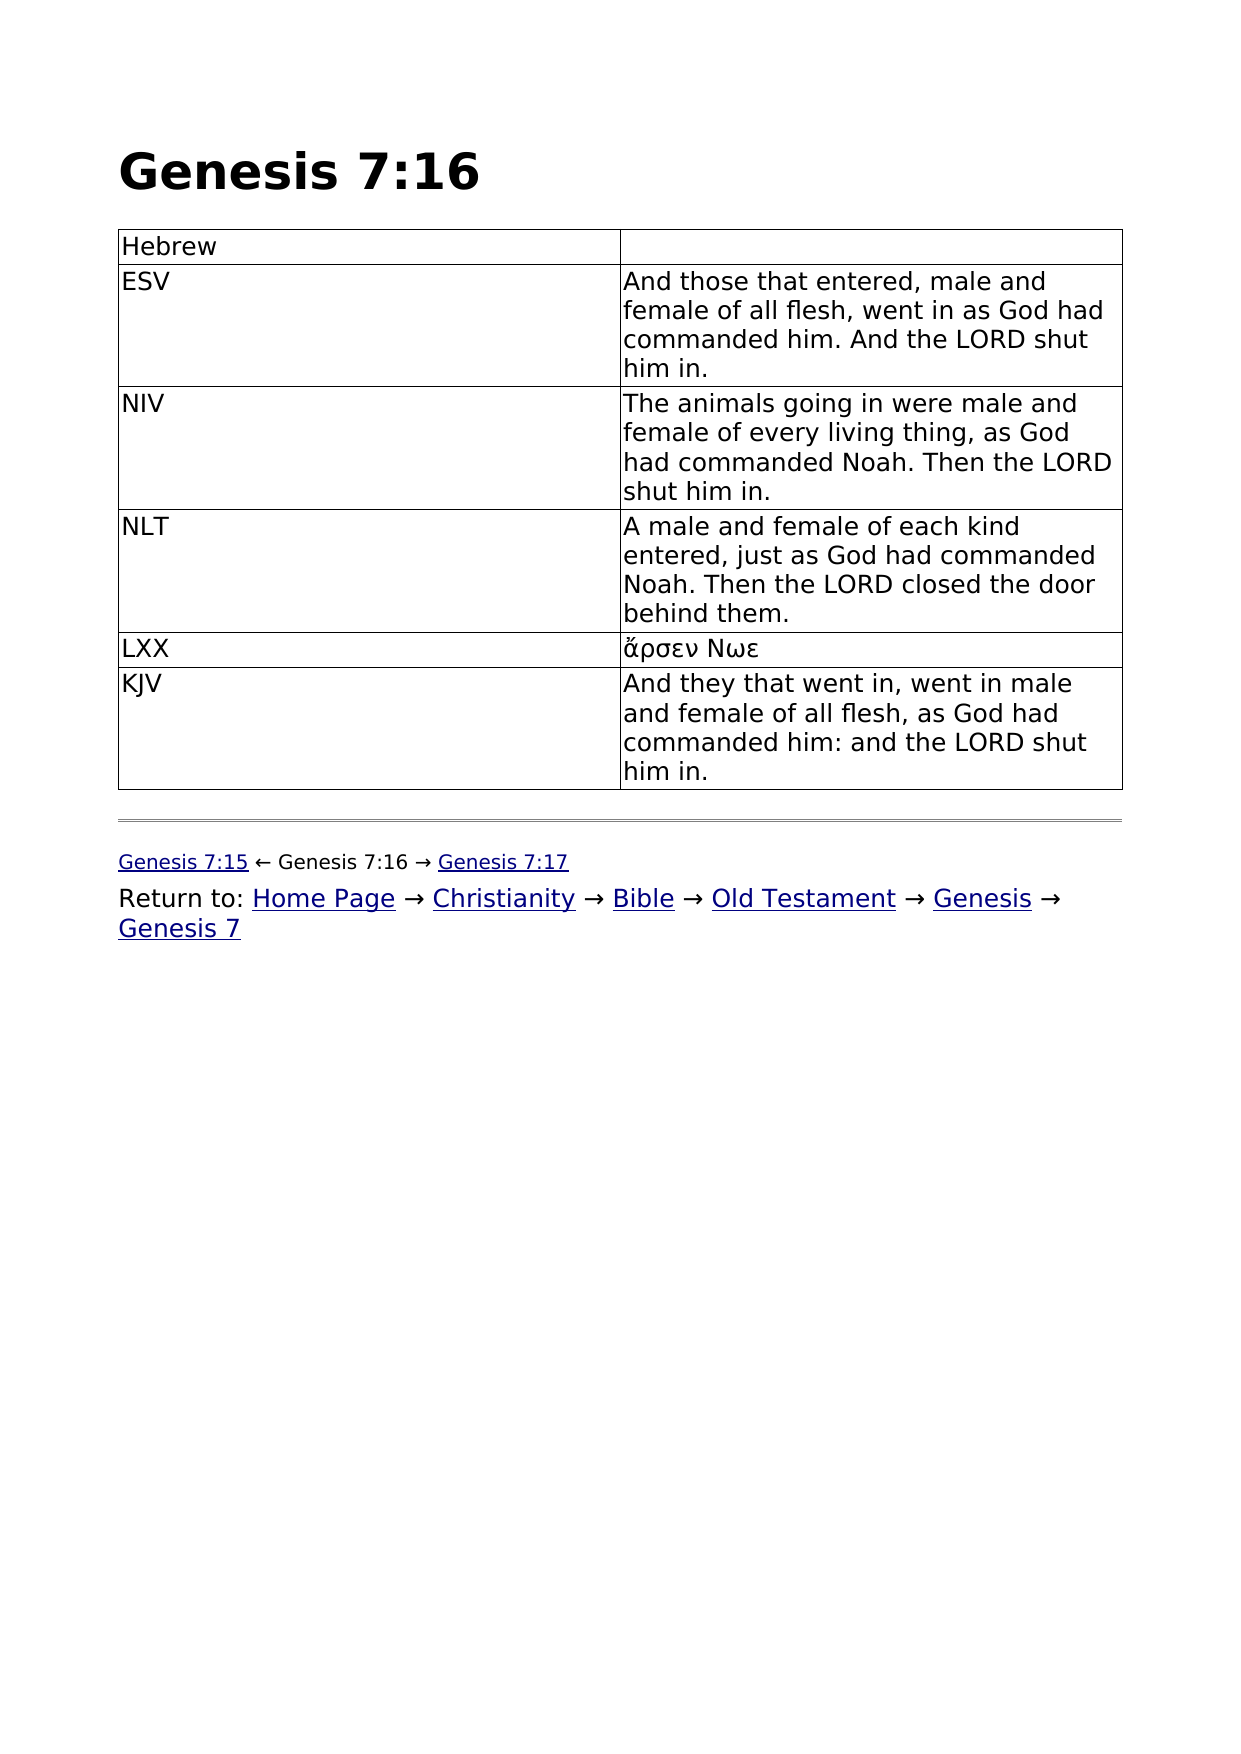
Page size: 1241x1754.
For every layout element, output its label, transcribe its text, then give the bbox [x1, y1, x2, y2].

text Return to: Home Page → Christianity → Bible → Old Testament → Genesis → Genesis 7 [118, 884, 1122, 943]
table_cell LXX [119, 633, 620, 667]
text Genesis 7:15 ← Genesis 7:16 → Genesis 7:17 [118, 851, 1122, 884]
table_cell KJV [119, 668, 620, 789]
table_cell The animals going in were male and female of every living thing, as God had commanded Noah. Then the LORD shut him in. [621, 387, 1122, 509]
table_header [621, 230, 1122, 264]
table_header Hebrew [119, 230, 620, 264]
table_cell A male and female of each kind entered, just as God had commanded Noah. Then the LORD closed the door behind them. [621, 510, 1122, 632]
table_cell NIV [119, 387, 620, 509]
table_cell And those that entered, male and female of all flesh, went in as God had commanded him. And the LORD shut him in. [621, 265, 1122, 386]
table_cell NLT [119, 510, 620, 632]
table_cell ESV [119, 265, 620, 386]
table_cell ἄρσεν Νωε [621, 633, 1122, 667]
table_cell And they that went in, went in male and female of all flesh, as God had commanded him: and the LORD shut him in. [621, 668, 1122, 789]
subtitle Genesis 7:16 [118, 143, 1122, 201]
